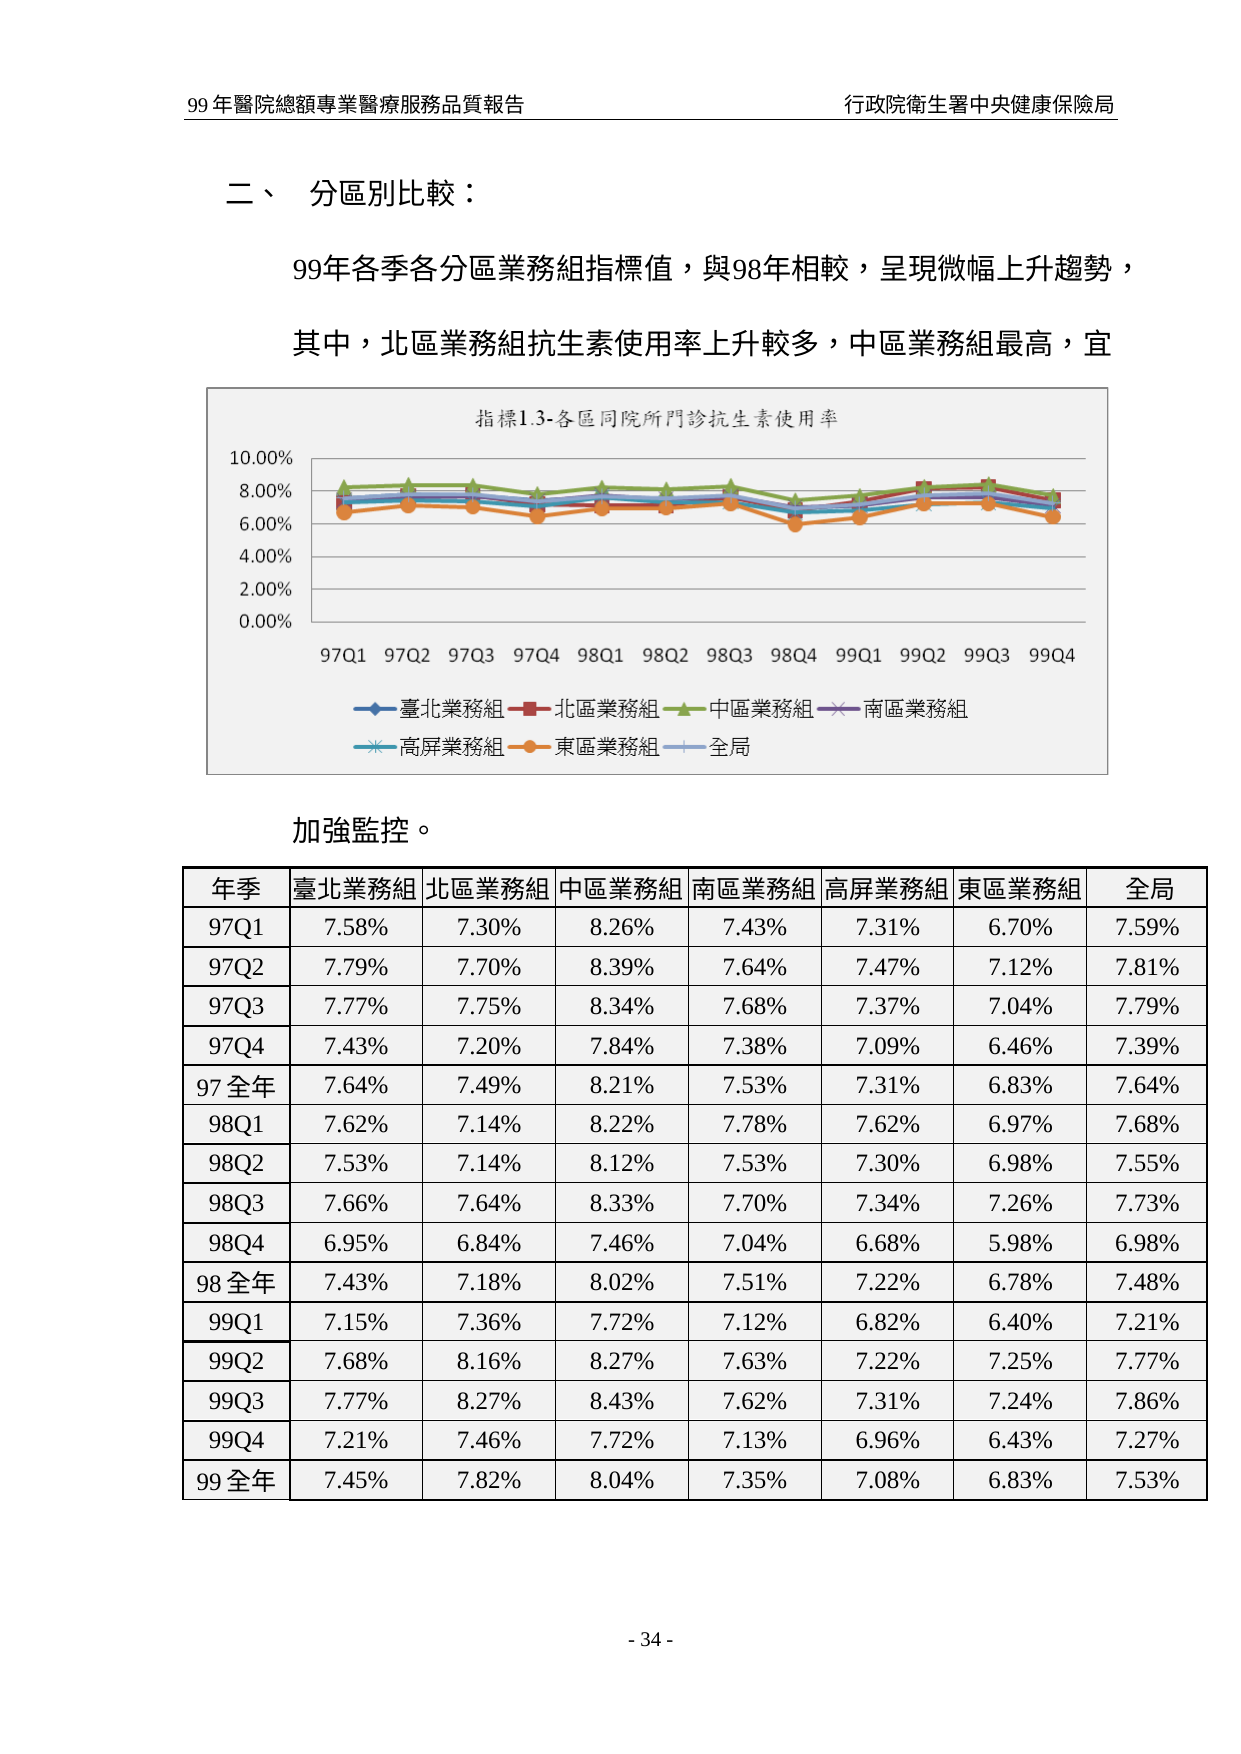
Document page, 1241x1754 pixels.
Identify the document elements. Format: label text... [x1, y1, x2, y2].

table_cell 97Q4 [184, 1027, 289, 1064]
table_cell 7.18% [423, 1263, 555, 1301]
table_cell 7.21% [1087, 1303, 1206, 1340]
table_cell 6.98% [954, 1144, 1086, 1182]
table_cell 7.46% [556, 1223, 688, 1261]
table_cell 7.22% [822, 1263, 953, 1301]
table_cell 7.53% [689, 1066, 821, 1104]
table_cell 7.14% [423, 1144, 555, 1182]
table_cell 7.39% [1087, 1026, 1206, 1064]
table_cell 97全年 [184, 1066, 289, 1104]
table_cell 7.68% [291, 1341, 422, 1380]
table_cell 99Q2 [184, 1343, 289, 1380]
list 分區別比較： [225, 154, 1114, 229]
table_cell 7.27% [1087, 1421, 1206, 1459]
table_cell 6.83% [954, 1066, 1086, 1104]
table_cell 8.16% [423, 1341, 555, 1380]
table_cell 99Q4 [184, 1422, 289, 1459]
table_cell 8.43% [556, 1381, 688, 1419]
table_cell 8.04% [556, 1461, 688, 1499]
table_cell 7.62% [689, 1381, 821, 1419]
table_cell 7.55% [1087, 1144, 1206, 1182]
table_cell 98Q4 [184, 1224, 289, 1261]
table_cell 8.39% [556, 947, 688, 985]
table_cell 7.78% [689, 1105, 821, 1142]
table_cell 7.46% [423, 1421, 555, 1459]
table_cell 7.72% [556, 1303, 688, 1340]
table_cell 7.68% [689, 986, 821, 1025]
table_cell 6.43% [954, 1421, 1086, 1459]
table_cell 6.40% [954, 1303, 1086, 1340]
table_cell 7.43% [689, 908, 821, 946]
table_cell 8.12% [556, 1144, 688, 1182]
table_cell 7.20% [423, 1026, 555, 1064]
table_cell 7.34% [822, 1183, 953, 1222]
table_cell 7.47% [822, 947, 953, 985]
table_cell 6.95% [291, 1223, 422, 1261]
table_cell 97Q1 [184, 908, 289, 946]
table_cell 98Q1 [184, 1105, 289, 1142]
table_cell 7.62% [291, 1105, 422, 1142]
table_cell 7.59% [1087, 908, 1206, 946]
table_header 臺北業務組 [291, 869, 422, 906]
table_cell 7.21% [291, 1421, 422, 1459]
table_cell 97Q3 [184, 987, 289, 1025]
table_cell 7.77% [291, 1381, 422, 1419]
table_cell 6.82% [822, 1303, 953, 1340]
table_cell 6.78% [954, 1263, 1086, 1301]
table_header 全局 [1087, 869, 1206, 906]
table_cell 99Q1 [184, 1303, 289, 1340]
table_cell 7.64% [291, 1066, 422, 1104]
table_cell 7.24% [954, 1381, 1086, 1419]
table_cell 6.46% [954, 1026, 1086, 1064]
table_cell 7.82% [423, 1461, 555, 1499]
table_header 北區業務組 [423, 869, 555, 906]
table_cell 7.31% [822, 1066, 953, 1104]
table_cell 7.77% [291, 986, 422, 1025]
table_cell 7.64% [1087, 1066, 1206, 1104]
table_cell 7.62% [822, 1105, 953, 1142]
table_cell 99全年 [184, 1461, 289, 1499]
table_cell 98Q3 [184, 1184, 289, 1222]
table_header 高屏業務組 [822, 869, 953, 906]
table_cell 6.70% [954, 908, 1086, 946]
table_cell 8.27% [556, 1341, 688, 1380]
table_cell 7.75% [423, 986, 555, 1025]
table_cell 7.79% [1087, 986, 1206, 1025]
table_cell 7.12% [954, 947, 1086, 985]
table_cell 7.79% [291, 947, 422, 985]
table_cell 7.53% [689, 1144, 821, 1182]
table_cell 6.96% [822, 1421, 953, 1459]
table_cell 7.09% [822, 1026, 953, 1064]
table_cell 6.83% [954, 1461, 1086, 1499]
table_cell 7.63% [689, 1341, 821, 1380]
table_cell 7.70% [423, 947, 555, 985]
table_cell 7.43% [291, 1263, 422, 1301]
table_cell 7.81% [1087, 947, 1206, 985]
table_header 南區業務組 [689, 869, 821, 906]
table_cell 7.45% [291, 1461, 422, 1499]
table_cell 98Q2 [184, 1145, 289, 1182]
table_cell 7.12% [689, 1303, 821, 1340]
table_cell 7.48% [1087, 1263, 1206, 1301]
table_cell 7.53% [1087, 1461, 1206, 1499]
table_cell 8.27% [423, 1381, 555, 1419]
table_cell 7.04% [954, 986, 1086, 1025]
table_header 中區業務組 [556, 869, 688, 906]
table_cell 7.64% [689, 947, 821, 985]
table_cell 99Q3 [184, 1382, 289, 1419]
table_cell 7.51% [689, 1263, 821, 1301]
table_cell 7.58% [291, 908, 422, 946]
text 99年各季各分區業務組指標值，與98年相較，呈現微幅上升趨勢，其中，北區業務組抗生素使用率上升較多，中區業務組最高，宜加強監控。 [293, 229, 1114, 866]
table_cell 7.15% [291, 1303, 422, 1340]
table_cell 7.14% [423, 1105, 555, 1142]
table_cell 7.25% [954, 1341, 1086, 1380]
table_cell 7.86% [1087, 1381, 1206, 1419]
table_cell 7.49% [423, 1066, 555, 1104]
table_cell 8.33% [556, 1183, 688, 1222]
table_cell 98全年 [184, 1263, 289, 1301]
table_cell 7.04% [689, 1223, 821, 1261]
table_header 東區業務組 [954, 869, 1086, 906]
table_header 年季 [184, 869, 289, 906]
table_cell 8.26% [556, 908, 688, 946]
table_cell 7.35% [689, 1461, 821, 1499]
table_cell 7.31% [822, 1381, 953, 1419]
picture [205, 387, 1109, 775]
table_cell 7.37% [822, 986, 953, 1025]
table_cell 7.36% [423, 1303, 555, 1340]
table_cell 6.98% [1087, 1223, 1206, 1261]
table_cell 7.70% [689, 1183, 821, 1222]
table_cell 8.21% [556, 1066, 688, 1104]
table_cell 6.84% [423, 1223, 555, 1261]
table_cell 5.98% [954, 1223, 1086, 1261]
table_cell 7.22% [822, 1341, 953, 1380]
table_cell 7.68% [1087, 1105, 1206, 1142]
table_cell 6.68% [822, 1223, 953, 1261]
table_cell 7.77% [1087, 1341, 1206, 1380]
table_cell 7.73% [1087, 1183, 1206, 1222]
table_cell 7.31% [822, 908, 953, 946]
table_cell 7.38% [689, 1026, 821, 1064]
table_cell 7.43% [291, 1026, 422, 1064]
table_cell 8.02% [556, 1263, 688, 1301]
table_cell 7.30% [822, 1144, 953, 1182]
table_cell 8.22% [556, 1105, 688, 1142]
table_cell 7.26% [954, 1183, 1086, 1222]
table_cell 7.66% [291, 1183, 422, 1222]
table_cell 7.64% [423, 1183, 555, 1222]
table_cell 7.30% [423, 908, 555, 946]
table_cell 97Q2 [184, 948, 289, 985]
table_cell 7.84% [556, 1026, 688, 1064]
table_cell 7.53% [291, 1144, 422, 1182]
table_cell 7.08% [822, 1461, 953, 1499]
table_cell 7.13% [689, 1421, 821, 1459]
table_cell 7.72% [556, 1421, 688, 1459]
table_cell 8.34% [556, 986, 688, 1025]
table_cell 6.97% [954, 1105, 1086, 1142]
